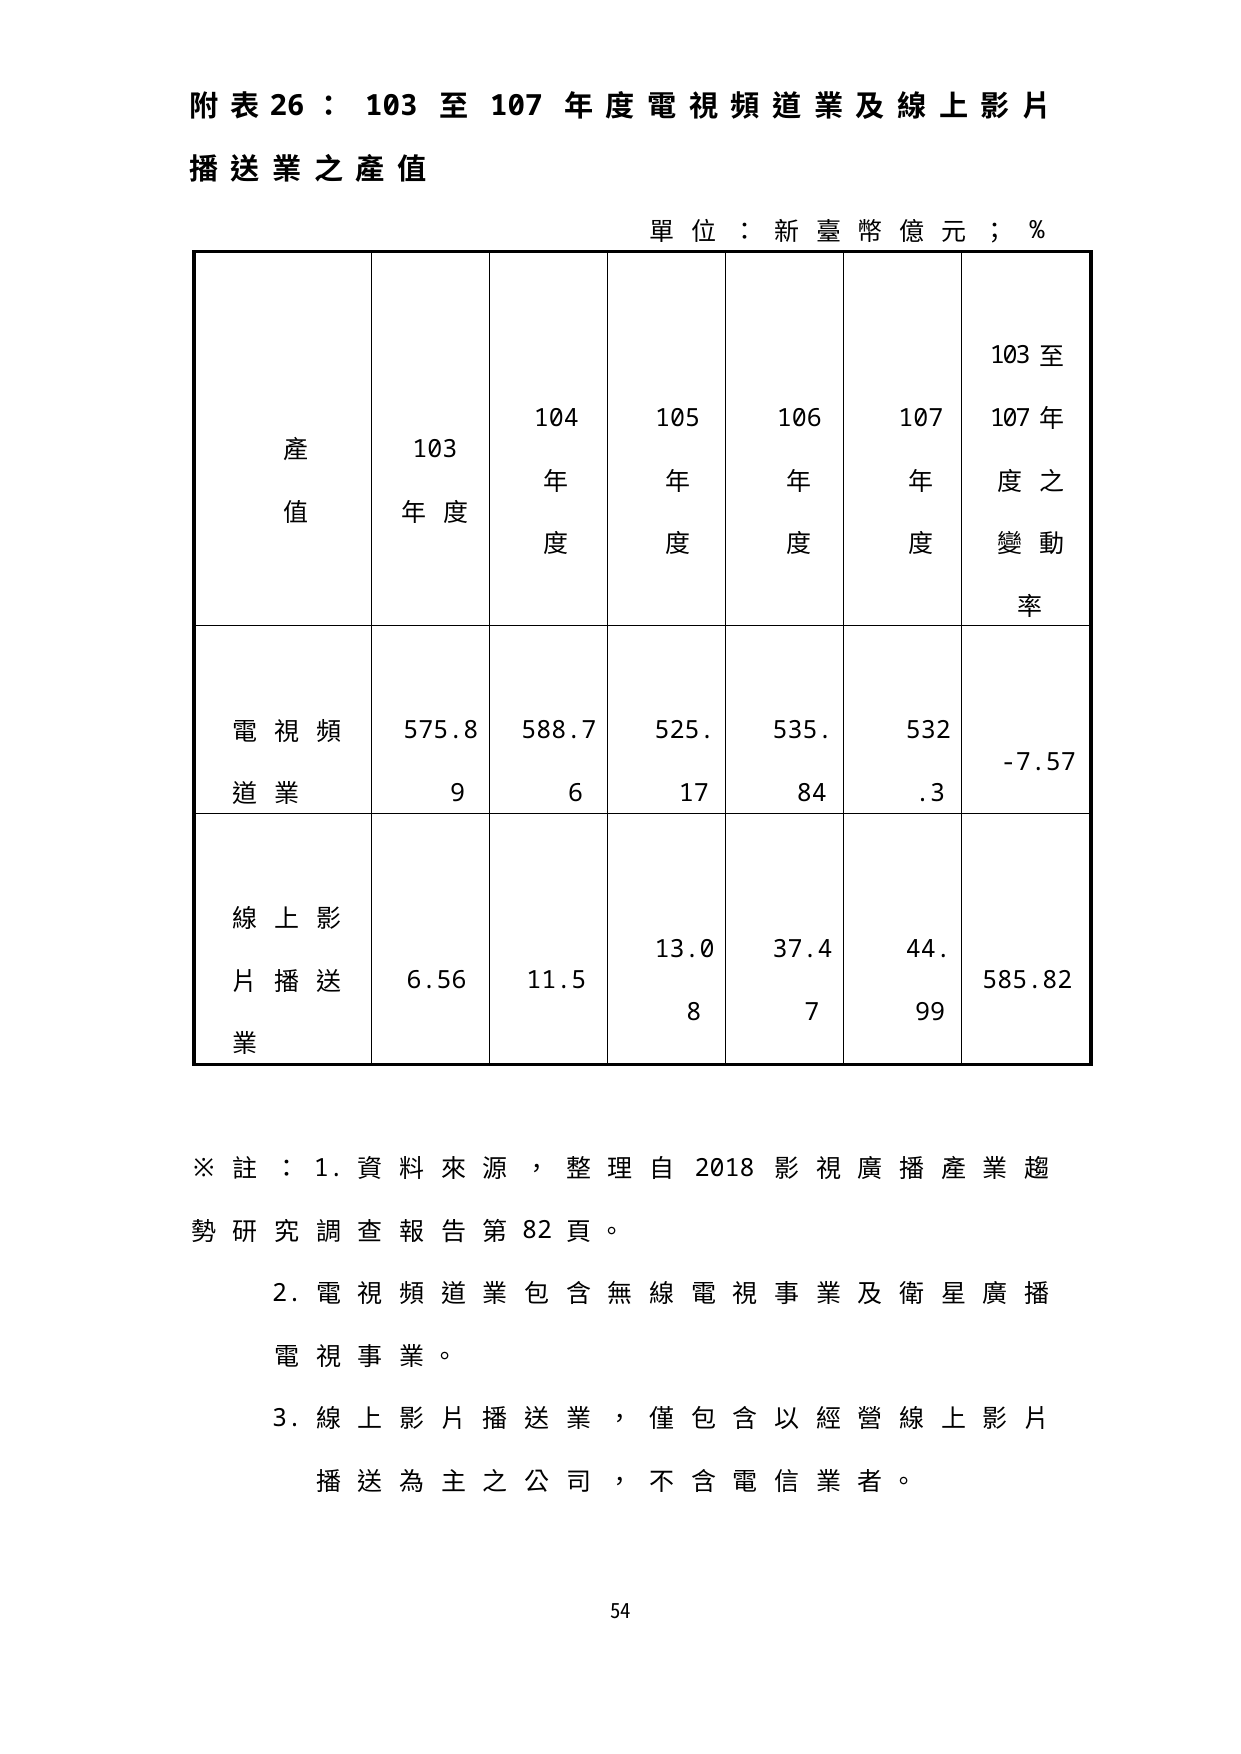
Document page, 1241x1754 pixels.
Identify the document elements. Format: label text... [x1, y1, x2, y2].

table_header 107年度 [844, 253, 961, 625]
table_header 104年度 [490, 253, 607, 625]
table_header 產 值 [196, 253, 371, 625]
table_cell 44.99 [844, 814, 961, 1062]
text ※註：1.資料來源，整理自2018影視廣播產業趨勢研究調查報告第82頁。 [183, 1125, 1058, 1250]
table_cell 線上影片播送業 [196, 814, 371, 1062]
table_cell 585.82 [962, 814, 1089, 1062]
table_cell 電視頻道業 [196, 626, 371, 812]
table_cell 37.47 [726, 814, 843, 1062]
table_cell 588.76 [490, 626, 607, 812]
table_header 103至107年度之變動率 [962, 253, 1089, 625]
table_cell 13.08 [608, 814, 725, 1062]
text 單位：新臺幣億元；% [183, 187, 1058, 250]
table_header 106年度 [726, 253, 843, 625]
table_cell 525.17 [608, 626, 725, 812]
table_cell 532.3 [844, 626, 961, 812]
table_header 103年度 [372, 253, 489, 625]
text 2.電視頻道業包含無線電視事業及衛星廣播電視事業。 [258, 1250, 1058, 1375]
table_cell -7.57 [962, 626, 1089, 812]
table_header 105年度 [608, 253, 725, 625]
table_cell 11.5 [490, 814, 607, 1062]
table_cell 535.84 [726, 626, 843, 812]
table_cell 6.56 [372, 814, 489, 1062]
text 3.線上影片播送業，僅包含以經營線上影片播送為主之公司，不含電信業者。 [258, 1375, 1058, 1500]
table_cell 575.89 [372, 626, 489, 812]
text 附表26：103至107年度電視頻道業及線上影片播送業之產值 [183, 62, 1058, 187]
